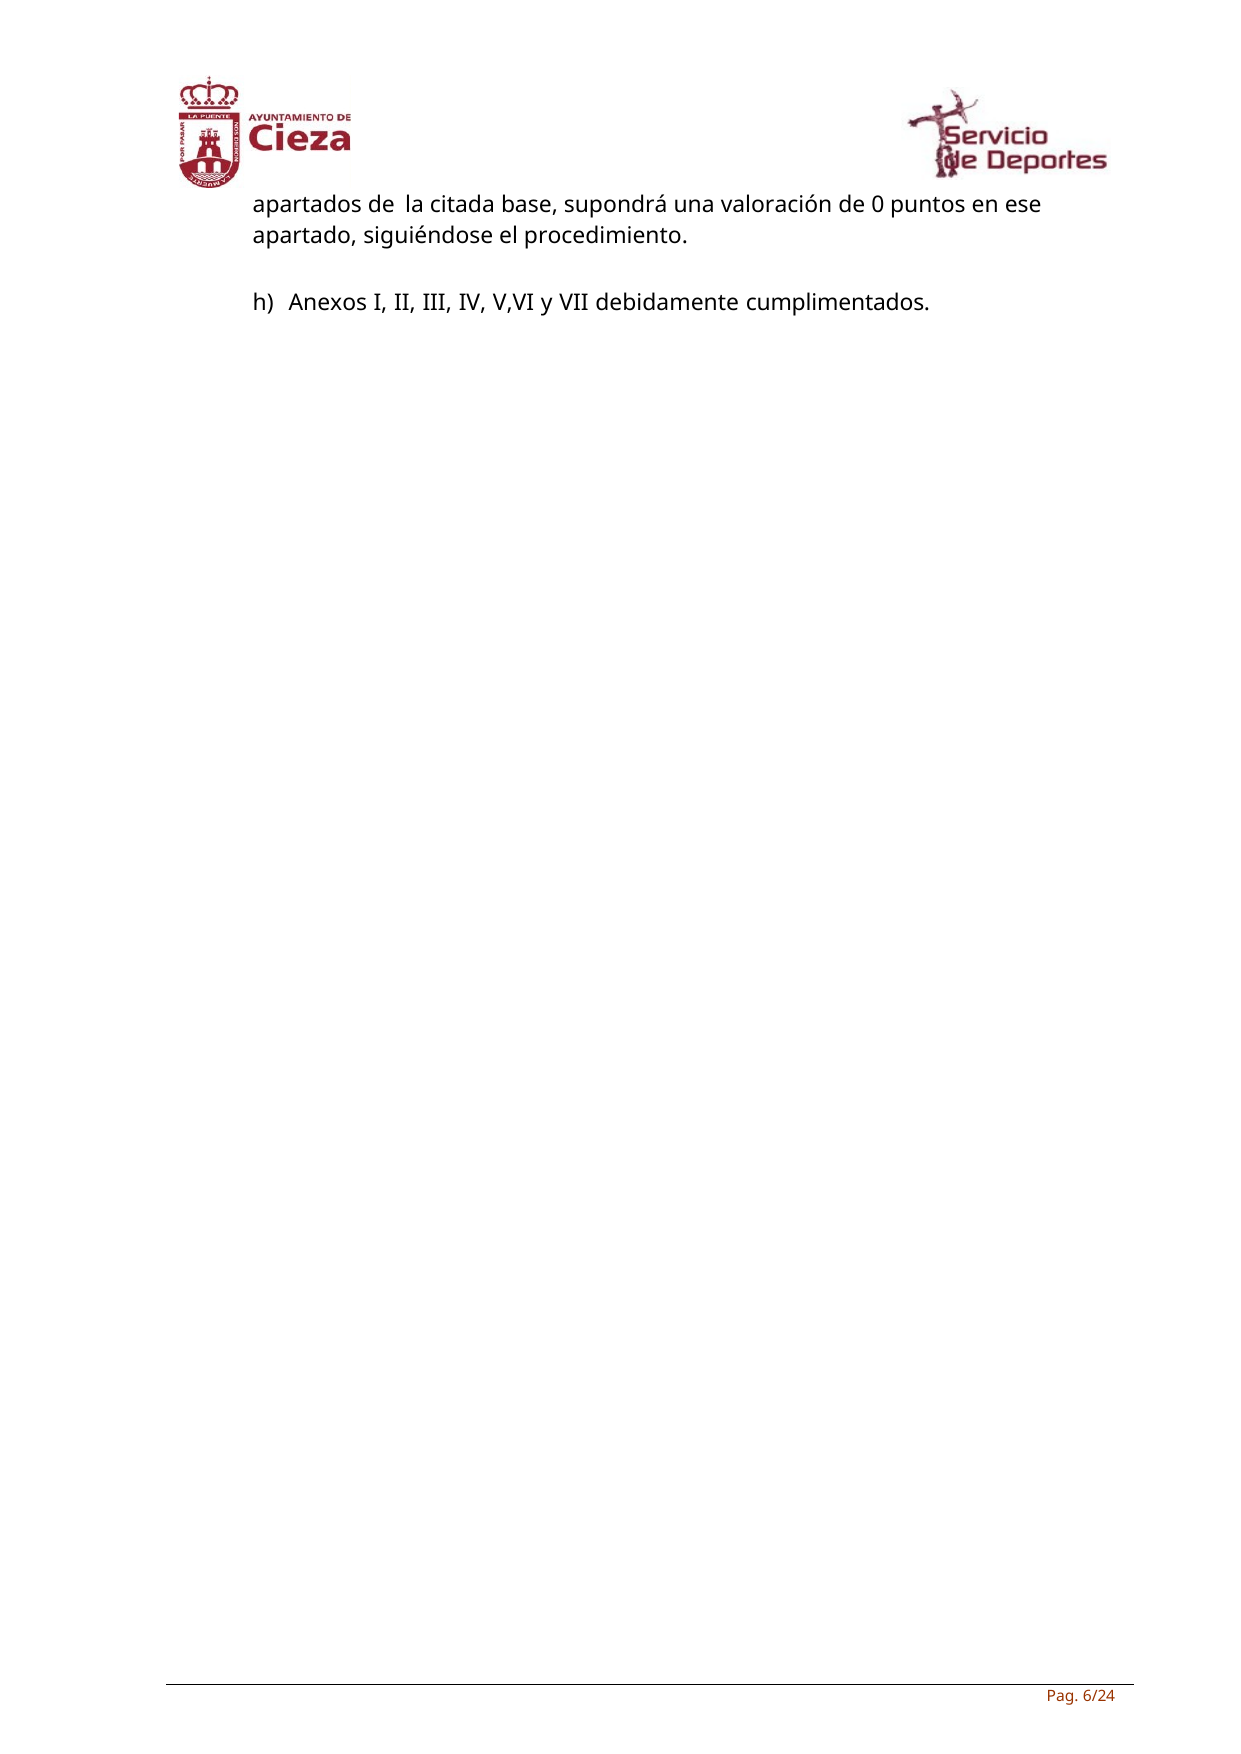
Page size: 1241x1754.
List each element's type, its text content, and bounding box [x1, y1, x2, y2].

picture [178, 75, 351, 188]
list apartados de la citada base, supondrá una valoración de 0 puntos en ese apartado, siguiéndose el procedimiento. [252, 187, 1061, 250]
list Anexos I, II, III, IV, V,VI y VII debidamente cumplimentados. [252, 286, 1165, 317]
picture [901, 87, 1112, 180]
